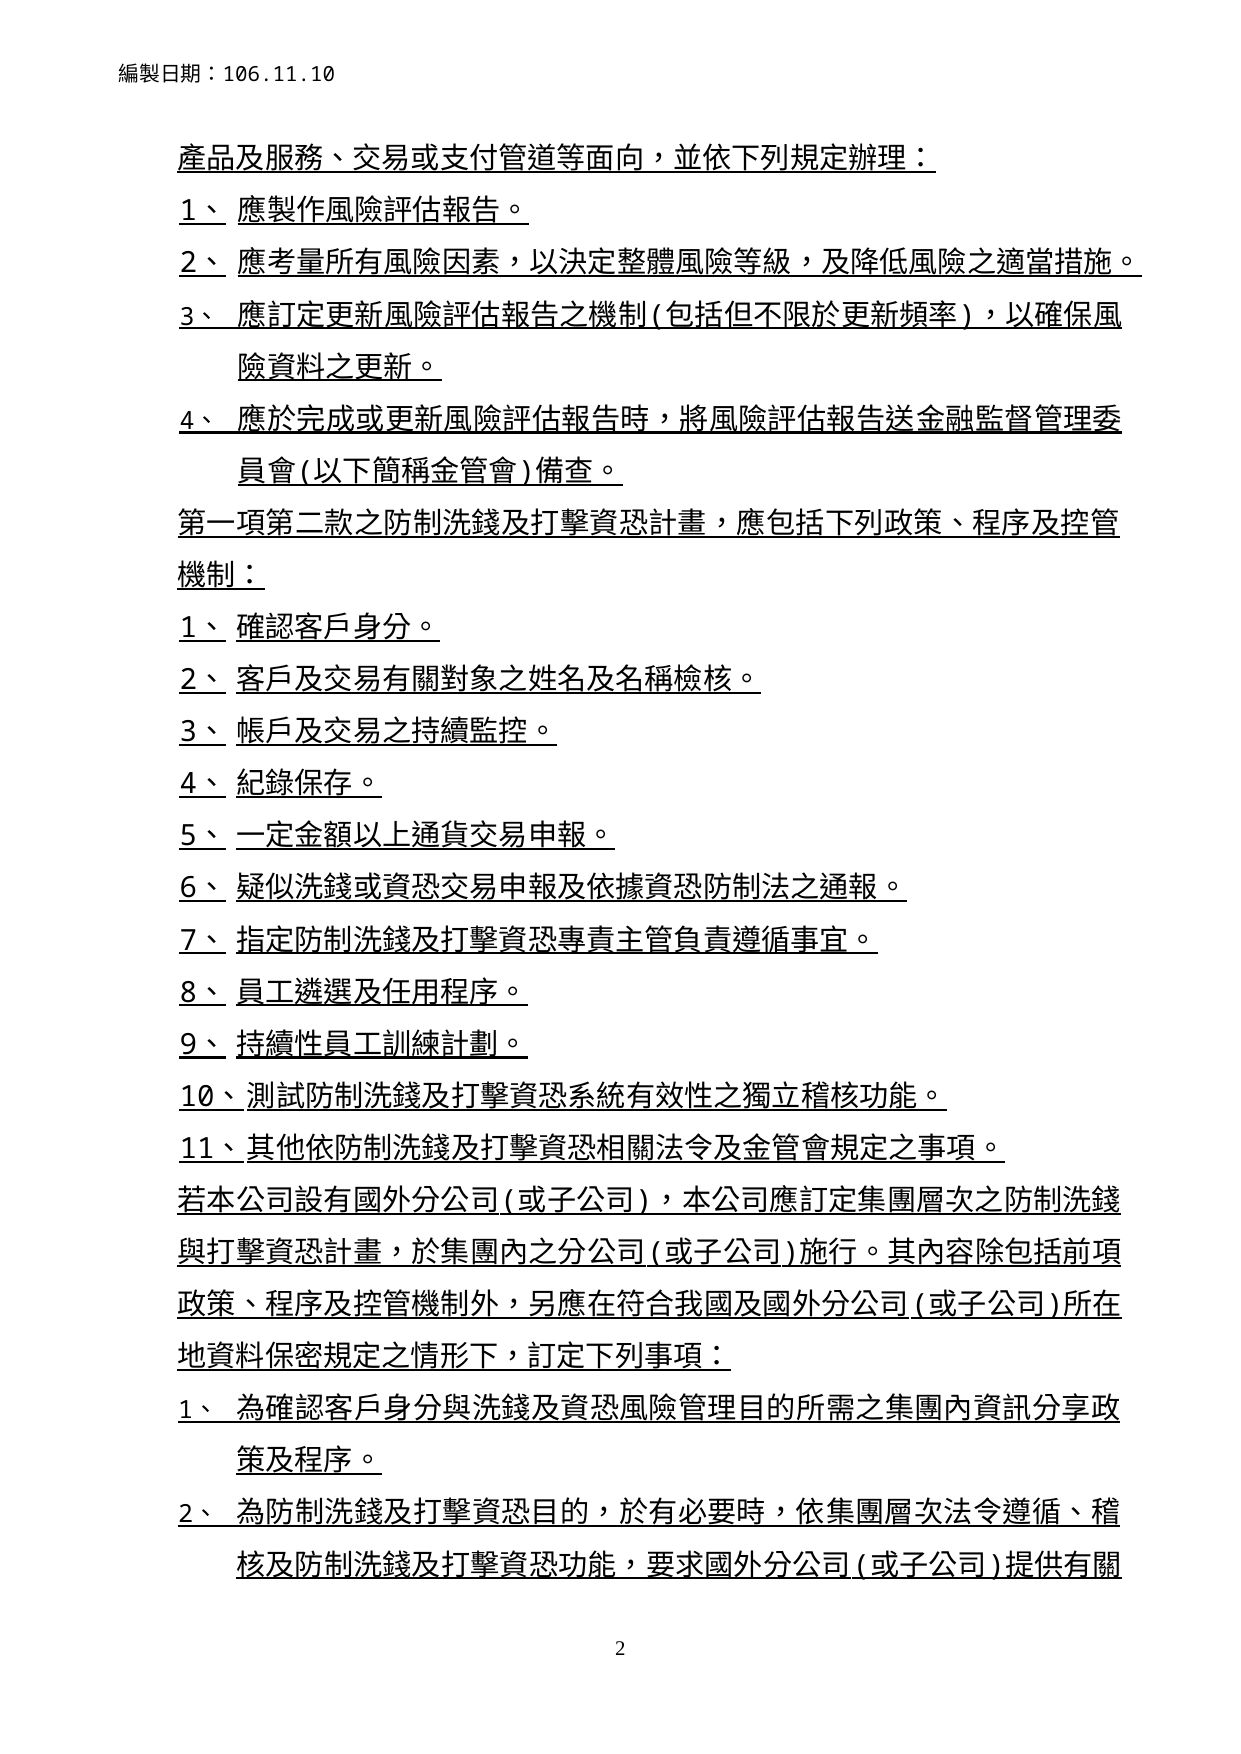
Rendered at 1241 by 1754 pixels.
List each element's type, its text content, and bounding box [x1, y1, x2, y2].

list 險資料之更新。 [179, 329, 1122, 387]
list 應於完成或更新風險評估報告時，將風險評估報告送金融監督管理委 [179, 387, 1122, 431]
list 員工遴選及任用程序。 [179, 960, 1122, 1012]
list 帳戶及交易之持續監控。 [179, 700, 1122, 752]
list 一定金額以上通貨交易申報。 [179, 804, 1122, 856]
list 紀錄保存。 [179, 752, 1122, 804]
list 應考量所有風險因素，以決定整體風險等級，及降低風險之適當措施。 [179, 231, 1122, 283]
list 疑似洗錢或資恐交易申報及依據資恐防制法之通報。 [179, 856, 1122, 908]
list 客戶及交易有關對象之姓名及名稱檢核。 [179, 648, 1122, 700]
text 第一項第二款之防制洗錢及打擊資恐計畫，應包括下列政策、程序及控管機制： [177, 492, 1122, 596]
list 員會(以下簡稱金管會)備查。 [179, 434, 1122, 492]
list 持續性員工訓練計劃。 [179, 1012, 1122, 1064]
list 應製作風險評估報告。 [179, 179, 1122, 231]
list 為確認客戶身分與洗錢及資恐風險管理目的所需之集團內資訊分享政策及程序。 [178, 1377, 1122, 1481]
list 確認客戶身分。 [179, 596, 1122, 648]
list 應訂定更新風險評估報告之機制(包括但不限於更新頻率)，以確保風 [179, 283, 1122, 327]
text 前項第一款洗錢及資恐風險之辨識、評估及管理，應至少涵蓋客戶、地域、產品及服務、交易或支付管道等面向，並依下列規定辦理： [177, 127, 1122, 179]
list 測試防制洗錢及打擊資恐系統有效性之獨立稽核功能。 [179, 1064, 1122, 1117]
list 為防制洗錢及打擊資恐目的，於有必要時，依集團層次法令遵循、稽核及防制洗錢及打擊資恐功能，要求國外分公司(或子公司)提供有關 [178, 1481, 1122, 1585]
list 指定防制洗錢及打擊資恐專責主管負責遵循事宜。 [179, 908, 1122, 960]
text 若本公司設有國外分公司(或子公司)，本公司應訂定集團層次之防制洗錢與打擊資恐計畫，於集團內之分公司(或子公司)施行。其內容除包括前項政策、程序及控管機制外，另應在符合我國及國外分公司(或子公司)所在地資料保密規定之情形下，訂定下列事項： [177, 1169, 1122, 1377]
list 其他依防制洗錢及打擊資恐相關法令及金管會規定之事項。 [179, 1117, 1122, 1169]
